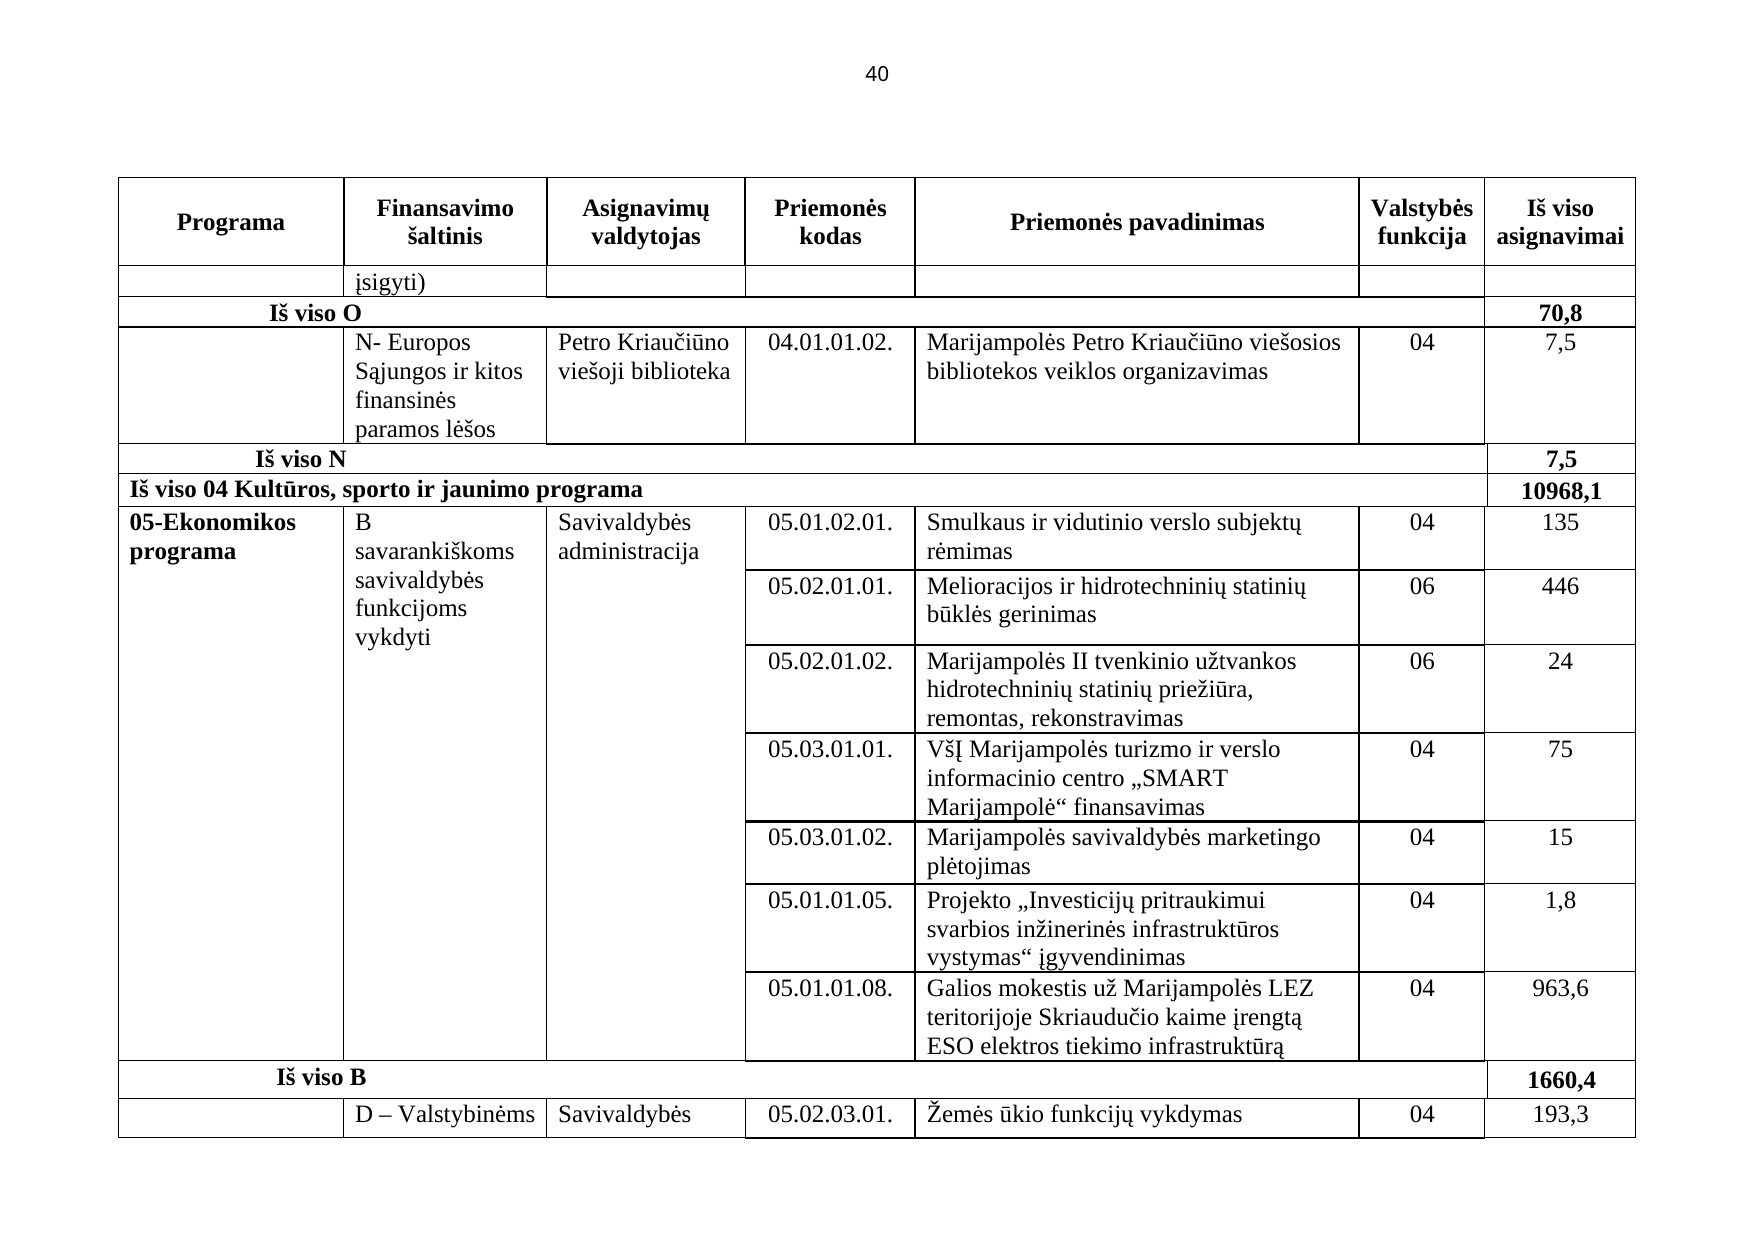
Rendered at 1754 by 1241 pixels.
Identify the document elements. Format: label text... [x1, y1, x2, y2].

table_cell 1660,4 [1488, 1061, 1635, 1098]
table_cell 05.03.01.01. [746, 734, 914, 820]
table_header Programa [119, 178, 343, 265]
table_cell Melioracijos ir hidrotechninių statinių būklės gerinimas [916, 571, 1358, 644]
table_cell 04 [1360, 734, 1484, 820]
table_cell 135 [1485, 507, 1635, 569]
table_cell 06 [1360, 571, 1484, 644]
table_cell 24 [1485, 645, 1635, 732]
table_cell 04.01.01.02. [746, 328, 914, 442]
table_cell Iš viso 04 Kultūros, sporto ir jaunimo programa [119, 474, 1487, 506]
table_cell [746, 266, 914, 296]
table_cell Marijampolės Petro Kriaučiūno viešosios bibliotekos veiklos organizavimas [916, 328, 1358, 442]
table_cell 05.01.02.01. [746, 507, 914, 569]
table_cell Savivaldybės administracija [547, 507, 745, 1059]
table_cell 04 [1360, 507, 1484, 569]
table_header Valstybės funkcija [1360, 178, 1484, 265]
table_cell [119, 266, 343, 296]
table_cell [1485, 266, 1635, 296]
table_cell 04 [1360, 823, 1484, 883]
table_cell įsigyti) [344, 266, 546, 296]
table_cell 05.01.01.08. [746, 973, 914, 1059]
table_cell D – Valstybinėms [344, 1099, 546, 1137]
table_cell 7,5 [1488, 444, 1635, 473]
table_cell B savarankiškoms savivaldybės funkcijoms vykdyti [344, 507, 546, 1059]
table_cell 446 [1485, 570, 1635, 644]
table_header Asignavimų valdytojas [548, 178, 744, 265]
table_cell 05.02.03.01. [746, 1099, 914, 1137]
table_cell Iš viso B [119, 1061, 1487, 1098]
table_cell 75 [1485, 733, 1635, 820]
table_cell Iš viso N [119, 444, 1487, 473]
table_cell Žemės ūkio funkcijų vykdymas [916, 1099, 1358, 1137]
table_cell 10968,1 [1488, 474, 1635, 506]
table_header Iš viso asignavimai [1485, 178, 1635, 265]
table_cell Galios mokestis už Marijampolės LEZ teritorijoje Skriaudučio kaime įrengtą ESO elektros tiekimo infrastruktūrą [916, 973, 1358, 1059]
table_cell Projekto „Investicijų pritraukimui svarbios inžinerinės infrastruktūros vystymas“ įgyvendinimas [916, 885, 1358, 971]
table_cell Marijampolės savivaldybės marketingo plėtojimas [916, 823, 1358, 883]
table_cell 04 [1360, 973, 1484, 1059]
table_cell Savivaldybės [547, 1099, 745, 1137]
table_cell 05.03.01.02. [746, 823, 914, 883]
table_cell Smulkaus ir vidutinio verslo subjektų rėmimas [916, 507, 1358, 569]
table_cell [119, 1099, 343, 1137]
table_cell 04 [1360, 885, 1484, 971]
table_cell 963,6 [1485, 972, 1635, 1059]
table_cell [1360, 266, 1484, 296]
table_cell VšĮ Marijampolės turizmo ir verslo informacinio centro „SMART Marijampolė“ finansavimas [916, 734, 1358, 820]
table_header Finansavimo šaltinis [345, 178, 546, 265]
table_cell Marijampolės II tvenkinio užtvankos hidrotechninių statinių priežiūra, remontas, rekonstravimas [916, 646, 1358, 732]
table_cell [119, 328, 343, 442]
table_header Priemonės pavadinimas [916, 178, 1358, 265]
table_cell 04 [1360, 1099, 1484, 1137]
table_cell 05.02.01.02. [746, 646, 914, 732]
table_header Priemonės kodas [746, 178, 914, 265]
table_cell 05.02.01.01. [746, 571, 914, 644]
table_cell 193,3 [1485, 1099, 1635, 1137]
table_cell 04 [1360, 328, 1484, 442]
table_cell 05.01.01.05. [746, 885, 914, 971]
table_cell 05-Ekonomikos programa [119, 507, 343, 1059]
table_cell 15 [1485, 821, 1635, 883]
table_cell [547, 266, 745, 296]
table_cell Petro Kriaučiūno viešoji biblioteka [547, 328, 745, 442]
table_cell N- Europos Sąjungos ir kitos finansinės paramos lėšos [344, 328, 546, 442]
table_cell [916, 266, 1358, 296]
table_cell 06 [1360, 646, 1484, 732]
table_cell Iš viso O [119, 297, 1484, 326]
table_cell 7,5 [1485, 328, 1635, 442]
table_cell 70,8 [1485, 297, 1635, 326]
table_cell 1,8 [1485, 884, 1635, 971]
